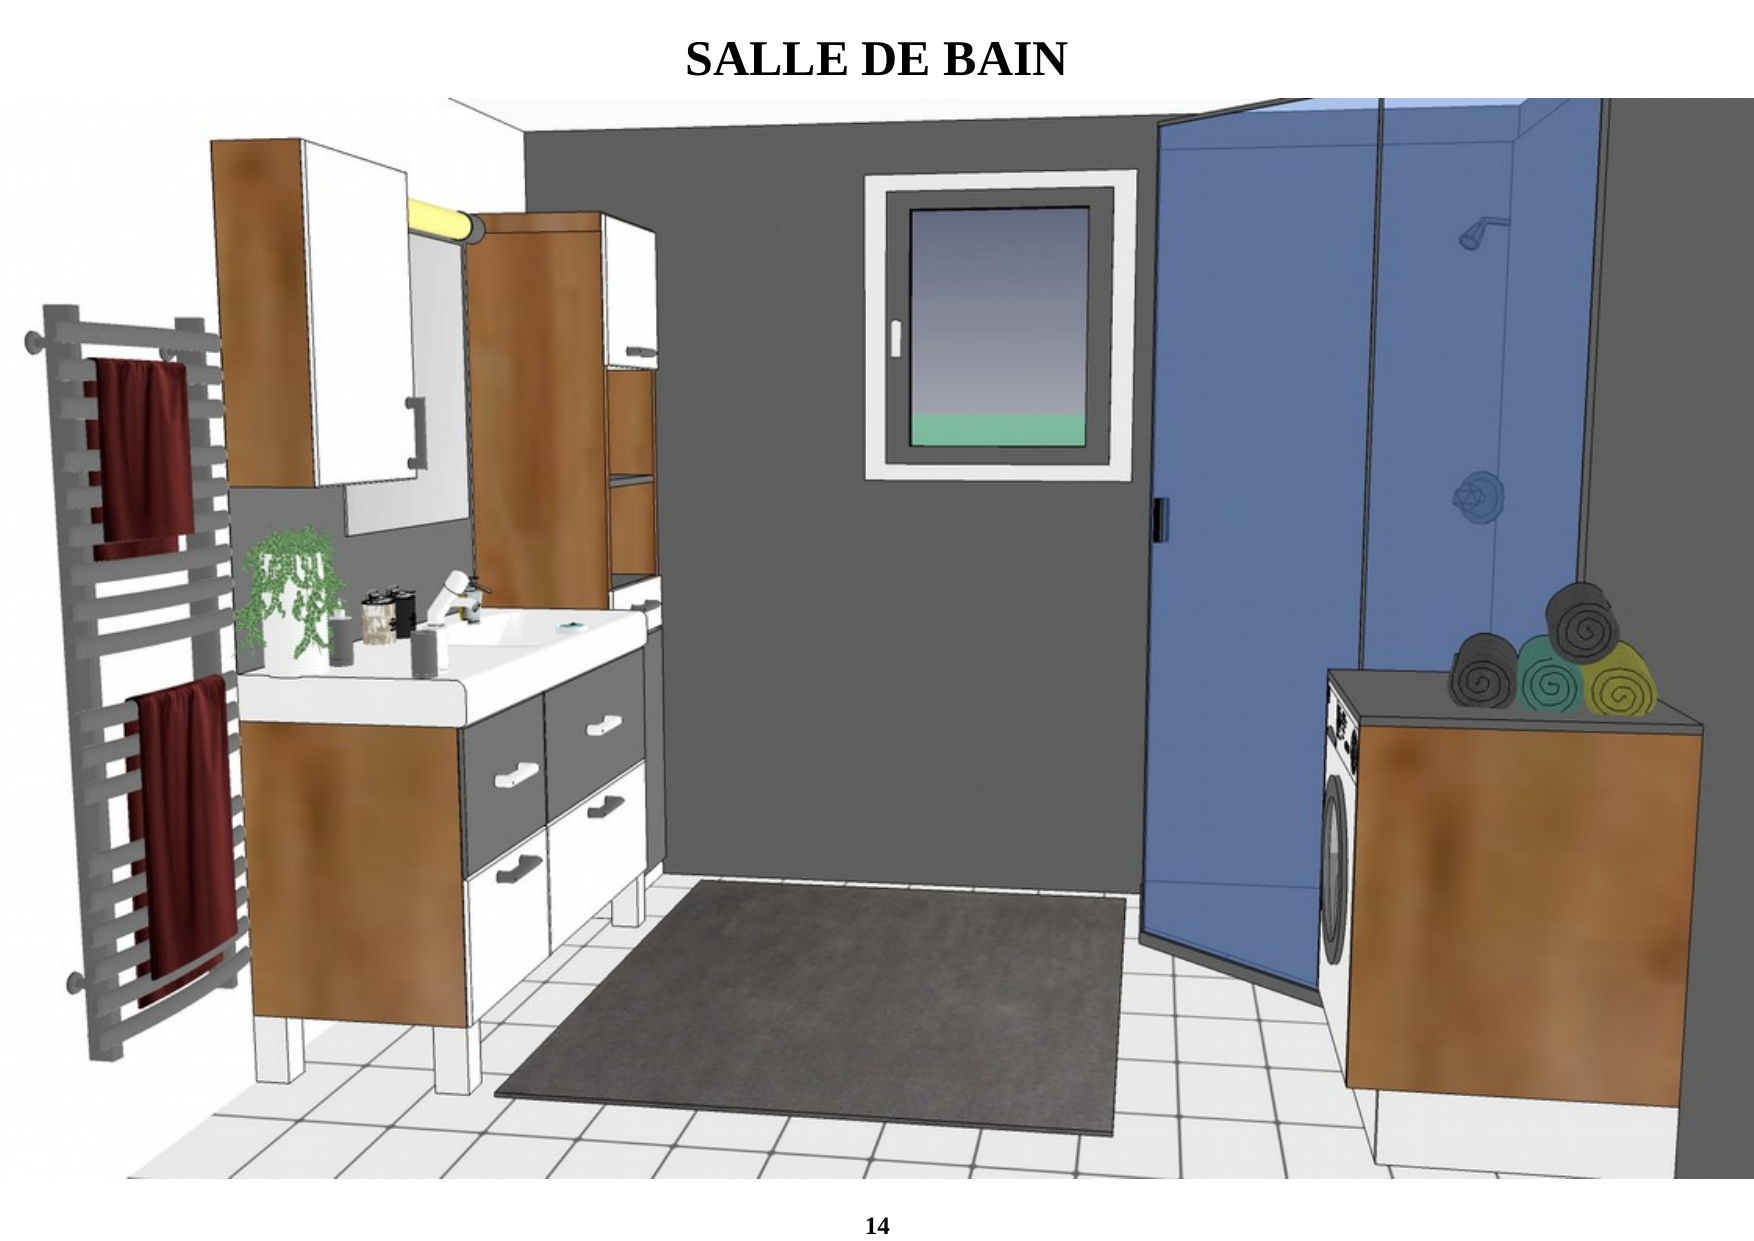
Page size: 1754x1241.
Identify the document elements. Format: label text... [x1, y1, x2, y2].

picture [0, 98, 1754, 1179]
text SALLE DE BAIN [650, 29, 1104, 86]
